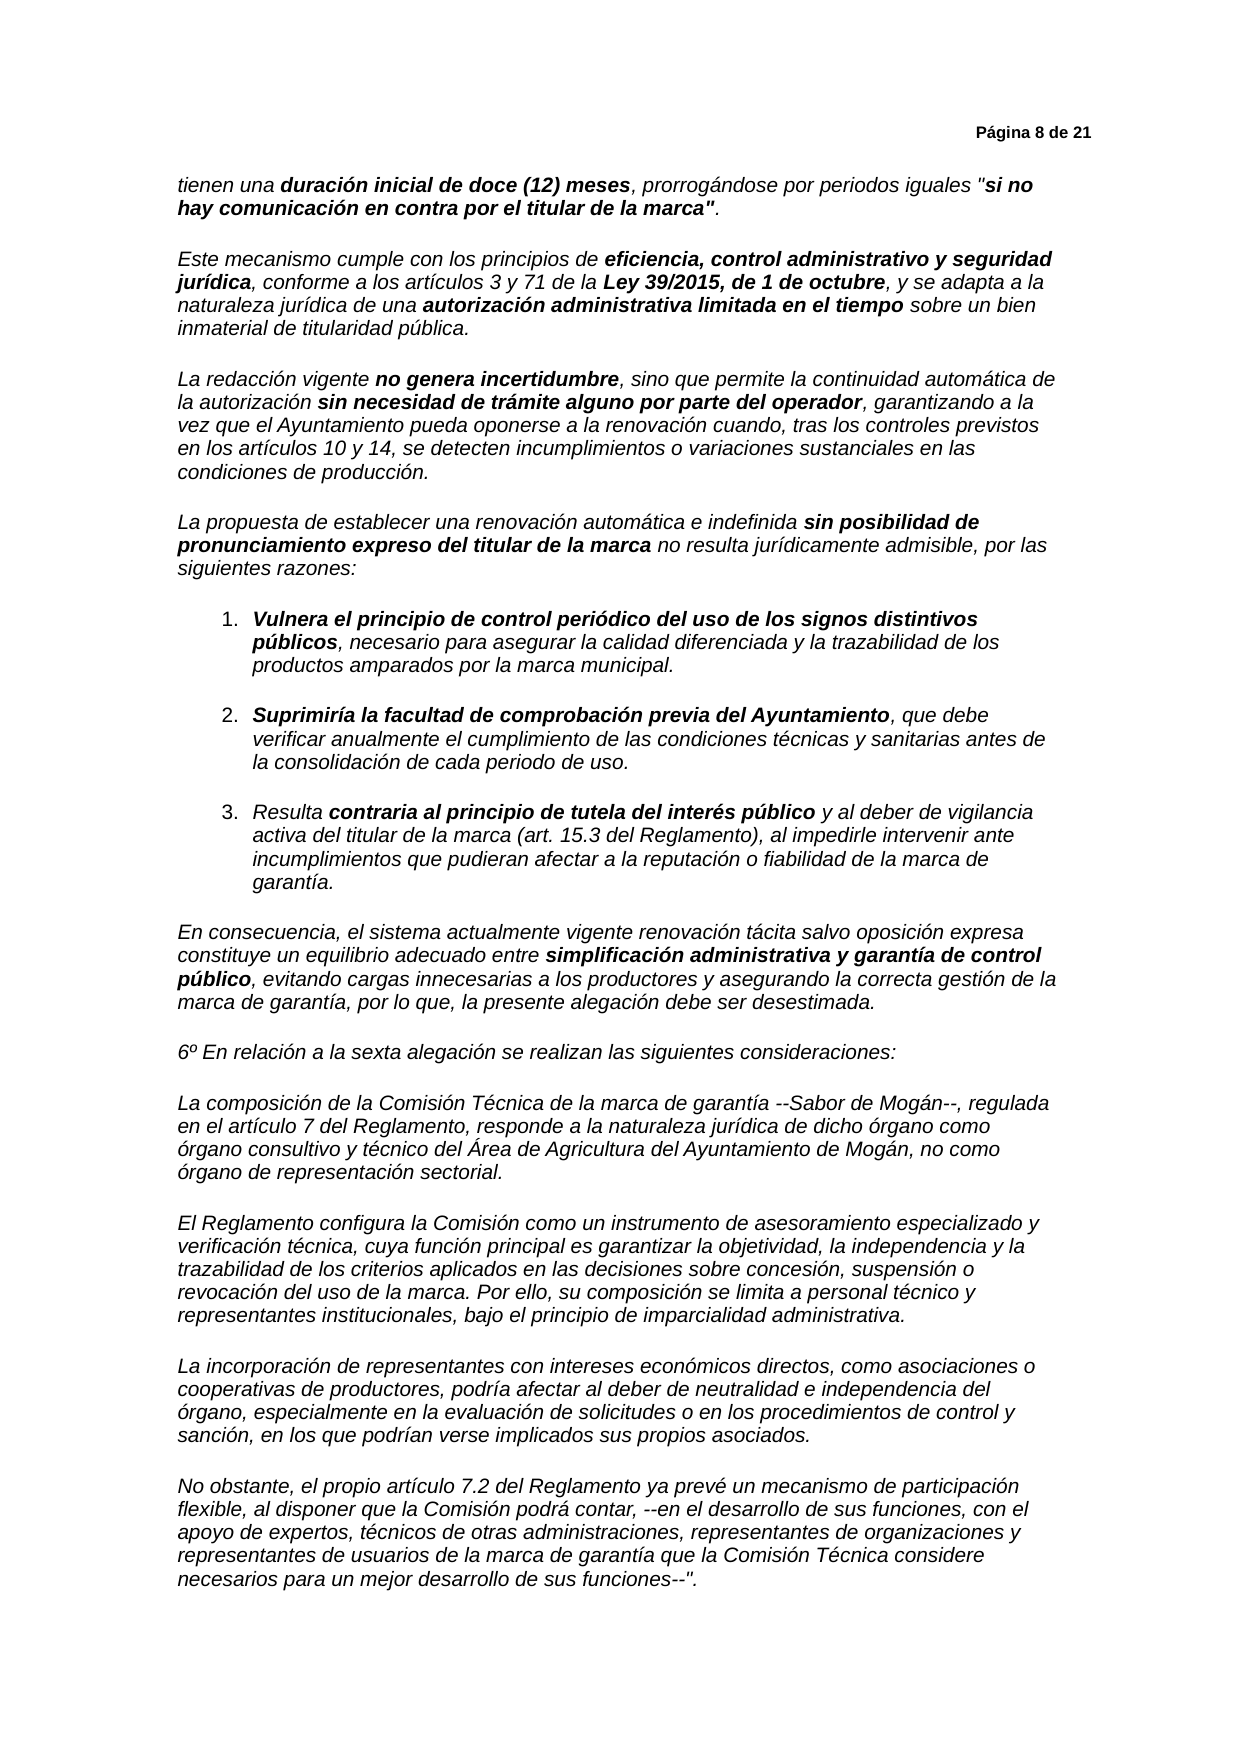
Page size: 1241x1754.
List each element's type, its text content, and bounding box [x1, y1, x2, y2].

text En consecuencia, el sistema actualmente vigente renovación tácita salvo oposición expresa constituye un equilibrio adecuado entre simplificación administrativa y garantía de control público, evitando cargas innecesarias a los productores y asegurando la correcta gestión de la marca de garantía, por lo que, la presente alegación debe ser desestimada. [177, 921, 1063, 1014]
text La composición de la Comisión Técnica de la marca de garantía --Sabor de Mogán--, regulada en el artículo 7 del Reglamento, responde a la naturaleza jurídica de dicho órgano como órgano consultivo y técnico del Área de Agricultura del Ayuntamiento de Mogán, no como órgano de representación sectorial. [177, 1091, 1063, 1184]
text Este mecanismo cumple con los principios de eficiencia, control administrativo y seguridad jurídica, conforme a los artículos 3 y 71 de la Ley 39/2015, de 1 de octubre, y se adapta a la naturaleza jurídica de una autorización administrativa limitada en el tiempo sobre un bien inmaterial de titularidad pública. [177, 247, 1063, 340]
list Suprimiría la facultad de comprobación previa del Ayuntamiento, que debe verificar anualmente el cumplimiento de las condiciones técnicas y sanitarias antes de la consolidación de cada periodo de uso. [221, 704, 1063, 774]
text La propuesta de establecer una renovación automática e indefinida sin posibilidad de pronunciamiento expreso del titular de la marca no resulta jurídicamente admisible, por las siguientes razones: [177, 511, 1063, 580]
list Vulnera el principio de control periódico del uso de los signos distintivos públicos, necesario para asegurar la calidad diferenciada y la trazabilidad de los productos amparados por la marca municipal. [221, 607, 1063, 677]
text No obstante, el propio artículo 7.2 del Reglamento ya prevé un mecanismo de participación flexible, al disponer que la Comisión podrá contar, --en el desarrollo de sus funciones, con el apoyo de expertos, técnicos de otras administraciones, representantes de organizaciones y representantes de usuarios de la marca de garantía que la Comisión Técnica considere necesarios para un mejor desarrollo de sus funciones--". [177, 1474, 1063, 1591]
text 6º En relación a la sexta alegación se realizan las siguientes consideraciones: [177, 1041, 1063, 1064]
list Resulta contraria al principio de tutela del interés público y al deber de vigilancia activa del titular de la marca (art. 15.3 del Reglamento), al impedirle intervenir ante incumplimientos que pudieran afectar a la reputación o fiabilidad de la marca de garantía. [221, 801, 1063, 894]
text El Reglamento configura la Comisión como un instrumento de asesoramiento especializado y verificación técnica, cuya función principal es garantizar la objetividad, la independencia y la trazabilidad de los criterios aplicados en las decisiones sobre concesión, suspensión o revocación del uso de la marca. Por ello, su composición se limita a personal técnico y representantes institucionales, bajo el principio de imparcialidad administrativa. [177, 1211, 1063, 1327]
text tienen una duración inicial de doce (12) meses, prorrogándose por periodos iguales "si no hay comunicación en contra por el titular de la marca". [177, 174, 1063, 220]
text La incorporación de representantes con intereses económicos directos, como asociaciones o cooperativas de productores, podría afectar al deber de neutralidad e independencia del órgano, especialmente en la evaluación de solicitudes o en los procedimientos de control y sanción, en los que podrían verse implicados sus propios asociados. [177, 1354, 1063, 1447]
text La redacción vigente no genera incertidumbre, sino que permite la continuidad automática de la autorización sin necesidad de trámite alguno por parte del operador, garantizando a la vez que el Ayuntamiento pueda oponerse a la renovación cuando, tras los controles previstos en los artículos 10 y 14, se detecten incumplimientos o variaciones sustanciales en las condiciones de producción. [177, 367, 1063, 483]
